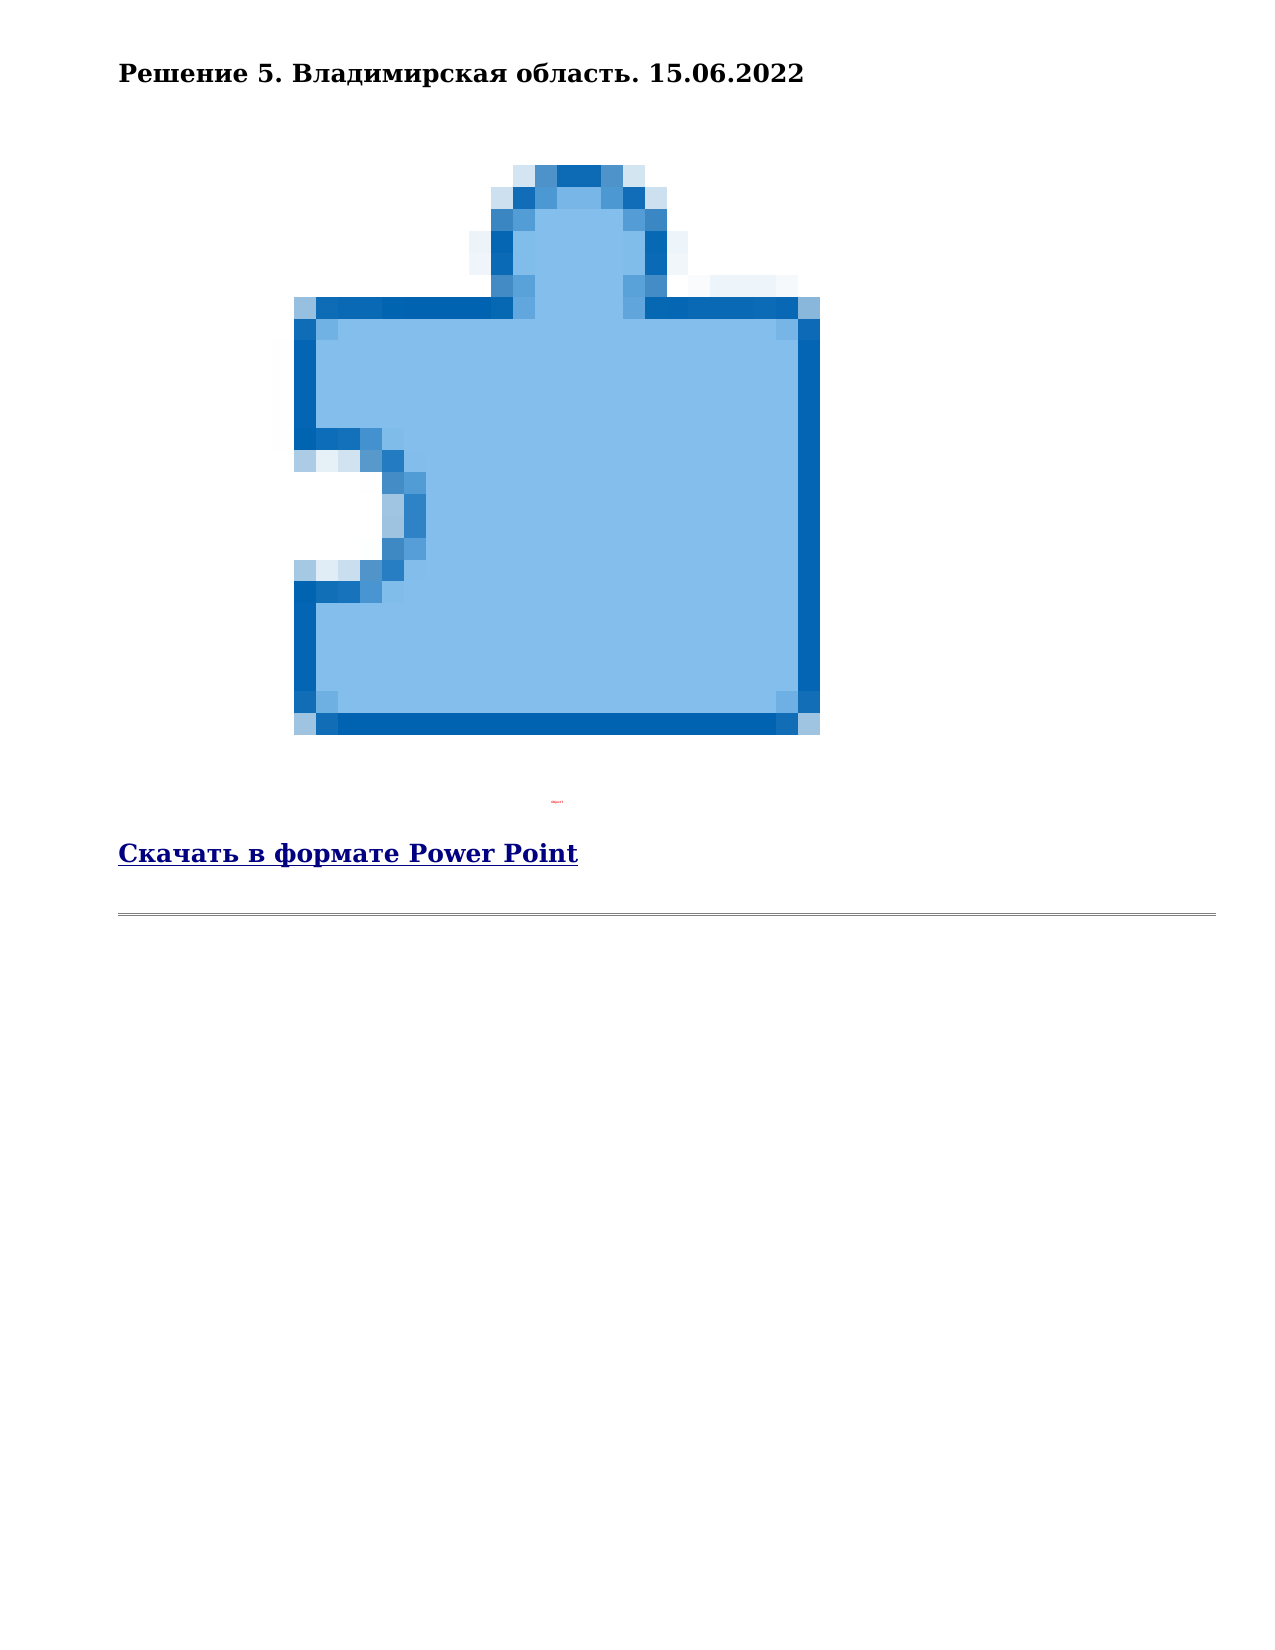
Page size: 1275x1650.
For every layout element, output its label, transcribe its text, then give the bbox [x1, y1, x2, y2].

subtitle Решение 5. Владимирская область. 15.06.2022 [118, 59, 1216, 88]
text Скачать в формате Power Point [118, 839, 1216, 869]
